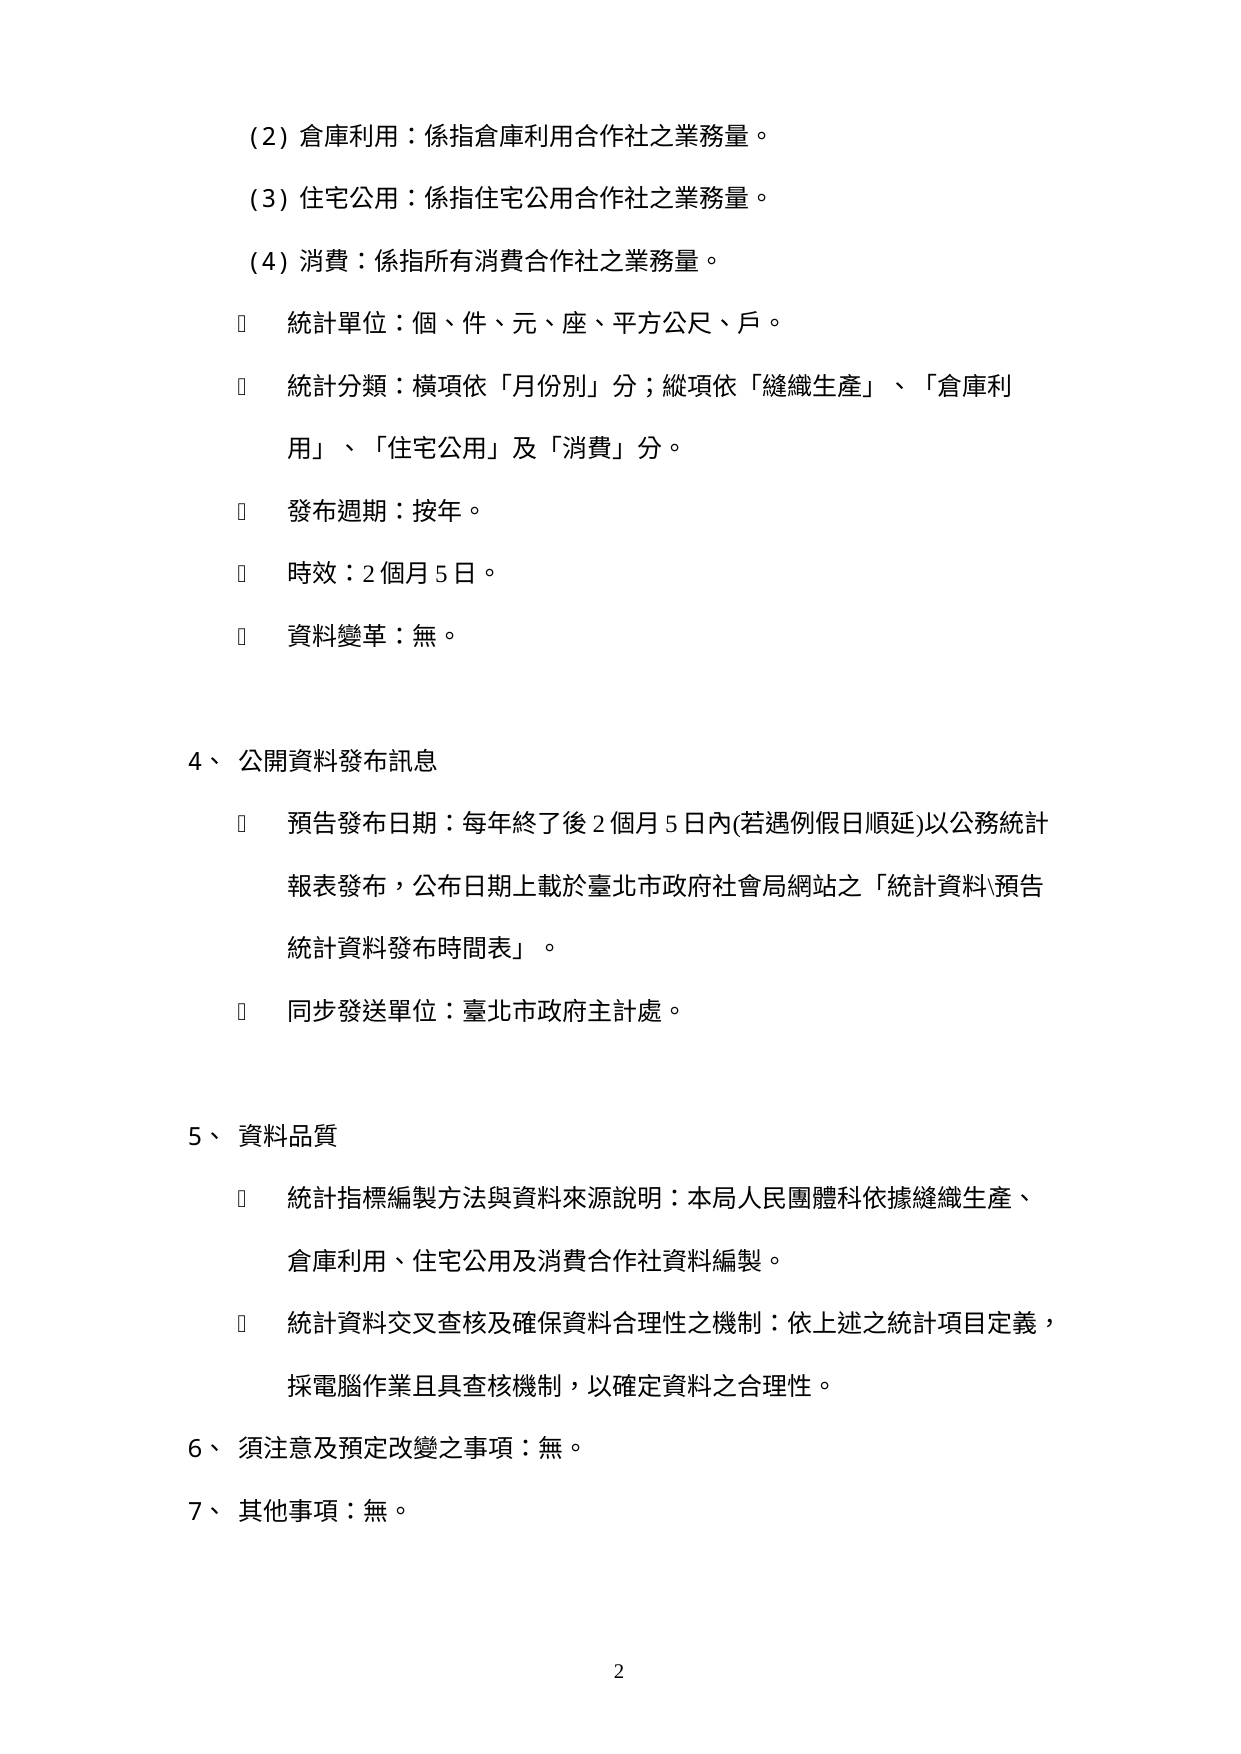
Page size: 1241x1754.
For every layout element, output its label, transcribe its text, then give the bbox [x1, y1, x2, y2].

list 統計分類：橫項依「月份別」分；縱項依「縫織生產」、「倉庫利用」、「住宅公用」及「消費」分。 [237, 343, 1050, 468]
list 統計資料交叉查核及確保資料合理性之機制：依上述之統計項目定義，採電腦作業且具查核機制，以確定資料之合理性。 [237, 1280, 1050, 1405]
list 資料品質 [187, 1093, 1050, 1155]
list 消費：係指所有消費合作社之業務量。 [246, 218, 1050, 280]
list 住宅公用：係指住宅公用合作社之業務量。 [246, 155, 1050, 218]
list 資料變革：無。 [237, 593, 1050, 655]
list 其他事項：無。 [187, 1468, 1050, 1530]
list 統計單位：個、件、元、座、平方公尺、戶。 [237, 280, 1050, 343]
list 發布週期：按年。 [237, 468, 1050, 530]
list 同步發送單位：臺北市政府主計處。 [237, 968, 1050, 1030]
list 公開資料發布訊息 [187, 718, 1050, 780]
list 時效：2個月5日。 [237, 530, 1050, 593]
list 預告發布日期：每年終了後2個月5日內(若遇例假日順延)以公務統計報表發布，公布日期上載於臺北市政府社會局網站之「統計資料\預告統計資料發布時間表」。 [237, 780, 1050, 968]
list 倉庫利用：係指倉庫利用合作社之業務量。 [246, 93, 1050, 155]
list 須注意及預定改變之事項：無。 [187, 1405, 1050, 1468]
list 統計指標編製方法與資料來源說明：本局人民團體科依據縫織生產、倉庫利用、住宅公用及消費合作社資料編製。 [237, 1155, 1050, 1280]
